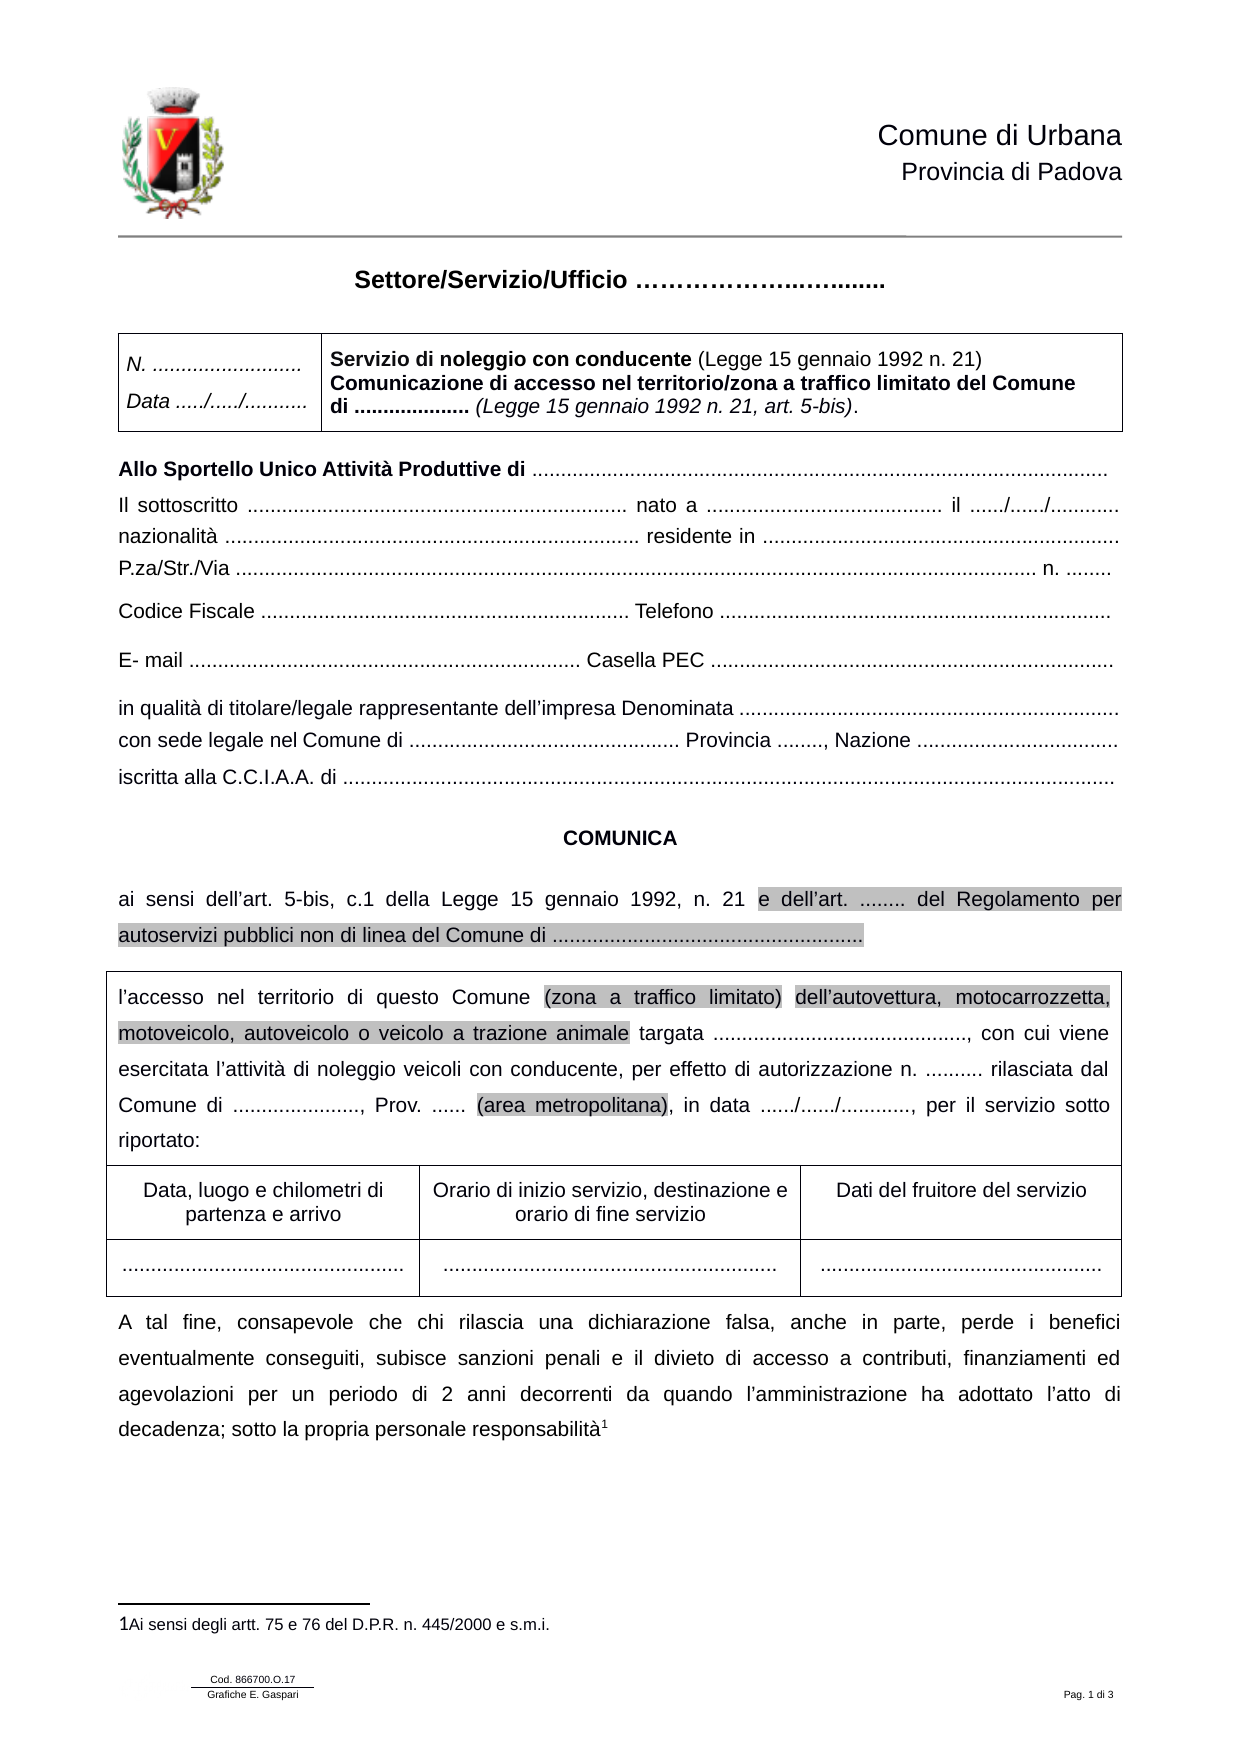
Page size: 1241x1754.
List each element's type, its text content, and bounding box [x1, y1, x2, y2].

picture [122, 87, 224, 219]
table_cell Data, luogo e chilometri di partenza e arrivo [107, 1166, 419, 1239]
text Comune di Urbana [224, 118, 1122, 152]
table_header N. .......................... Data ...../...../........... [119, 334, 321, 431]
text E- mail .................................................................... Casella PEC ...................................................................... [118, 648, 1122, 672]
text in qualità di titolare/legale rappresentante dell’impresa Denominata .................................................................. [118, 696, 1122, 720]
text Provincia di Padova [224, 157, 1122, 185]
text con sede legale nel Comune di ............................................... Provincia ........, Nazione ................................... [118, 728, 1122, 752]
text Allo Sportello Unico Attività Produttive di .................................................................................................... [118, 457, 1122, 481]
text Codice Fiscale ................................................................ Telefono .................................................................... [118, 599, 1122, 623]
text COMUNICA [118, 826, 1122, 850]
table_cell Dati del fruitore del servizio [801, 1166, 1121, 1239]
table_header Servizio di noleggio con conducente (Legge 15 gennaio 1992 n. 21) Comunicazione di accesso nel territorio/zona a traffico limitato del Comune di .................... (Legge 15 gennaio 1992 n. 21, art. 5-bis). [322, 334, 1122, 431]
table_cell ................................................. [107, 1240, 419, 1296]
text Ai sensi degli artt. 75 e 76 del D.P.R. n. 445/2000 e s.m.i. [118, 1610, 1122, 1636]
text iscritta alla C.C.I.A.A. di ...................................................................................................................................... [118, 765, 1122, 789]
text ai sensi dell’art. 5-bis, c.1 della Legge 15 gennaio 1992, n. 21 e dell’art. ........ del Regolamento per autoservizi pubblici non di linea del Comune di ...................................................... [118, 887, 1122, 947]
text Il sottoscritto .................................................................. nato a ......................................... il ....../....../............ nazionalità ........................................................................ residente in .............................................................. P.za/Str./Via ........................................................................................................................................... n. ........ [118, 493, 1122, 579]
table_cell .......................................................... [420, 1240, 800, 1296]
table_header l’accesso nel territorio di questo Comune (zona a traffico limitato) dell’autovettura, motocarrozzetta, motoveicolo, autoveicolo o veicolo a trazione animale targata ............................................, con cui viene esercitata l’attività di noleggio veicoli con conducente, per effetto di autorizzazione n. .......... rilasciata dal Comune di ......................, Prov. ...... (area metropolitana), in data ....../....../............, per il servizio sotto riportato: [107, 972, 1121, 1165]
table_cell ................................................. [801, 1240, 1121, 1296]
text Settore/Servizio/Ufficio ………………...…........ [118, 265, 1122, 293]
text A tal fine, consapevole che chi rilascia una dichiarazione falsa, anche in parte, perde i benefici eventualmente conseguiti, subisce sanzioni penali e il divieto di accesso a contributi, finanziamenti ed agevolazioni per un periodo di 2 anni decorrenti da quando l’amministrazione ha adottato l’atto di decadenza; sotto la propria personale responsabilità [118, 1309, 1122, 1441]
table_cell Orario di inizio servizio, destinazione e orario di fine servizio [420, 1166, 800, 1239]
